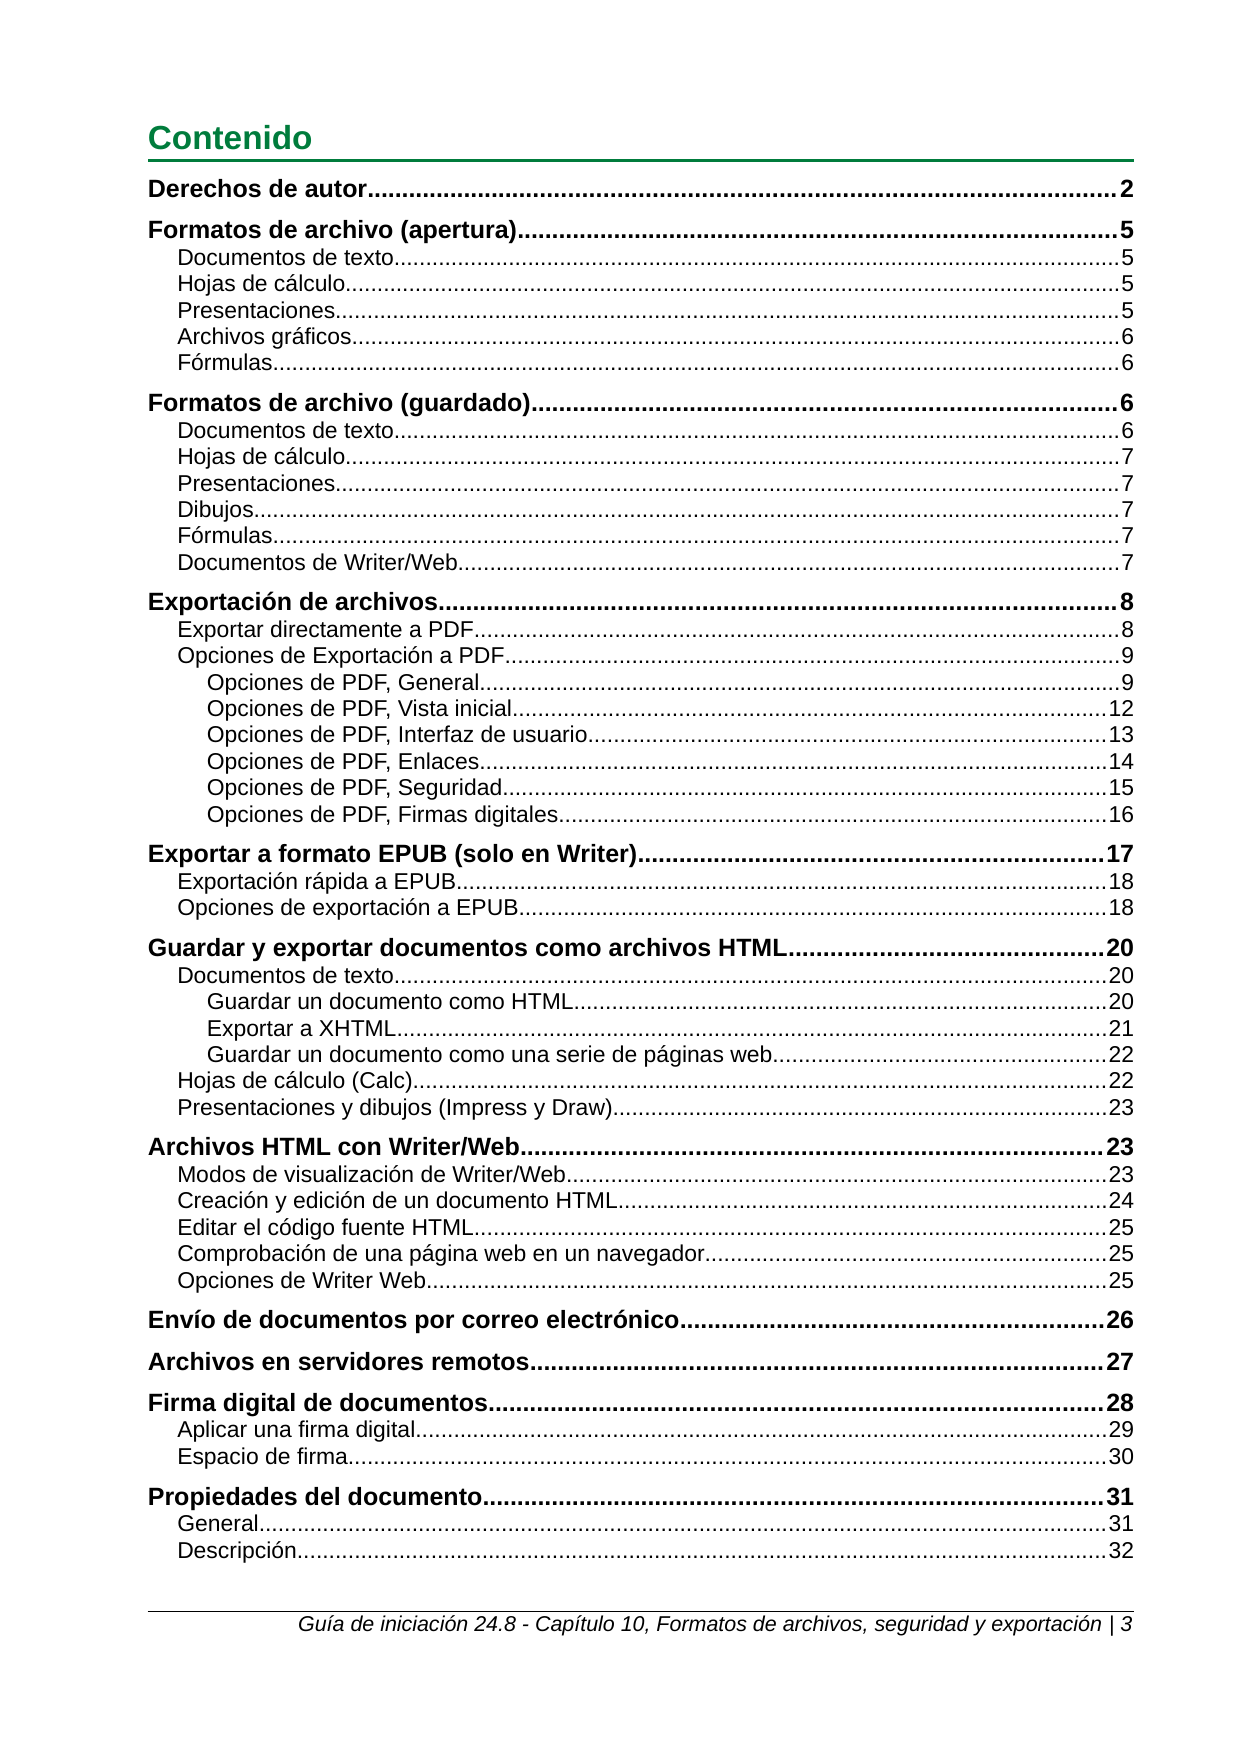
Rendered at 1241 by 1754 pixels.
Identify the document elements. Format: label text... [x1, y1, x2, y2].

text Exportar directamente a PDF 8 [177, 616, 1134, 642]
text General 31 [177, 1510, 1134, 1537]
text Presentaciones y dibujos (Impress y Draw) 23 [177, 1094, 1134, 1120]
text Opciones de PDF, Vista inicial 12 [207, 695, 1134, 721]
text Hojas de cálculo 7 [177, 443, 1134, 469]
text Opciones de Exportación a PDF 9 [177, 642, 1134, 669]
text Descripción 32 [177, 1537, 1134, 1563]
text Archivos en servidores remotos 27 [148, 1346, 1134, 1375]
text Comprobación de una página web en un navegador 25 [177, 1240, 1134, 1267]
text Guardar y exportar documentos como archivos HTML 20 [148, 933, 1134, 962]
text Formatos de archivo (guardado) 6 [148, 388, 1134, 417]
text Modos de visualización de Writer/Web 23 [177, 1161, 1134, 1187]
text Hojas de cálculo 5 [177, 270, 1134, 297]
text Documentos de texto 5 [177, 244, 1134, 270]
text Guardar un documento como HTML 20 [207, 988, 1134, 1014]
text Editar el código fuente HTML 25 [177, 1214, 1134, 1240]
text Exportar a formato EPUB (solo en Writer) 17 [148, 839, 1134, 868]
text Exportar a XHTML. 21 [207, 1014, 1134, 1041]
text Exportación de archivos 8 [148, 587, 1134, 616]
text Archivos gráficos 6 [177, 323, 1134, 349]
text Fórmulas 6 [177, 349, 1134, 376]
text Opciones de exportación a EPUB 18 [177, 894, 1134, 921]
text Opciones de PDF, Seguridad 15 [207, 774, 1134, 801]
text Firma digital de documentos 28 [148, 1388, 1134, 1416]
text Dibujos 7 [177, 496, 1134, 522]
text Opciones de PDF, Enlaces 14 [207, 748, 1134, 774]
text Opciones de Writer Web 25 [177, 1267, 1134, 1293]
text Opciones de PDF, Interfaz de usuario 13 [207, 721, 1134, 748]
text Exportación rápida a EPUB 18 [177, 868, 1134, 894]
text Formatos de archivo (apertura) 5 [148, 215, 1134, 244]
text Opciones de PDF, Firmas digitales 16 [207, 801, 1134, 827]
text Derechos de autor 2 [148, 174, 1134, 203]
text Envío de documentos por correo electrónico 26 [148, 1305, 1134, 1334]
text Hojas de cálculo (Calc) 22 [177, 1067, 1134, 1094]
text Documentos de texto 6 [177, 417, 1134, 443]
subtitle Contenido [148, 118, 1134, 159]
text Documentos de texto 20 [177, 962, 1134, 988]
text Propiedades del documento 31 [148, 1481, 1134, 1510]
text Presentaciones 5 [177, 297, 1134, 323]
text Aplicar una firma digital 29 [177, 1416, 1134, 1443]
text Creación y edición de un documento HTML 24 [177, 1187, 1134, 1214]
text Archivos HTML con Writer/Web 23 [148, 1132, 1134, 1161]
text Presentaciones 7 [177, 469, 1134, 496]
text Documentos de Writer/Web 7 [177, 548, 1134, 575]
text Guardar un documento como una serie de páginas web 22 [207, 1041, 1134, 1067]
text Opciones de PDF, General 9 [207, 669, 1134, 695]
text Espacio de firma 30 [177, 1443, 1134, 1469]
text Fórmulas 7 [177, 522, 1134, 548]
